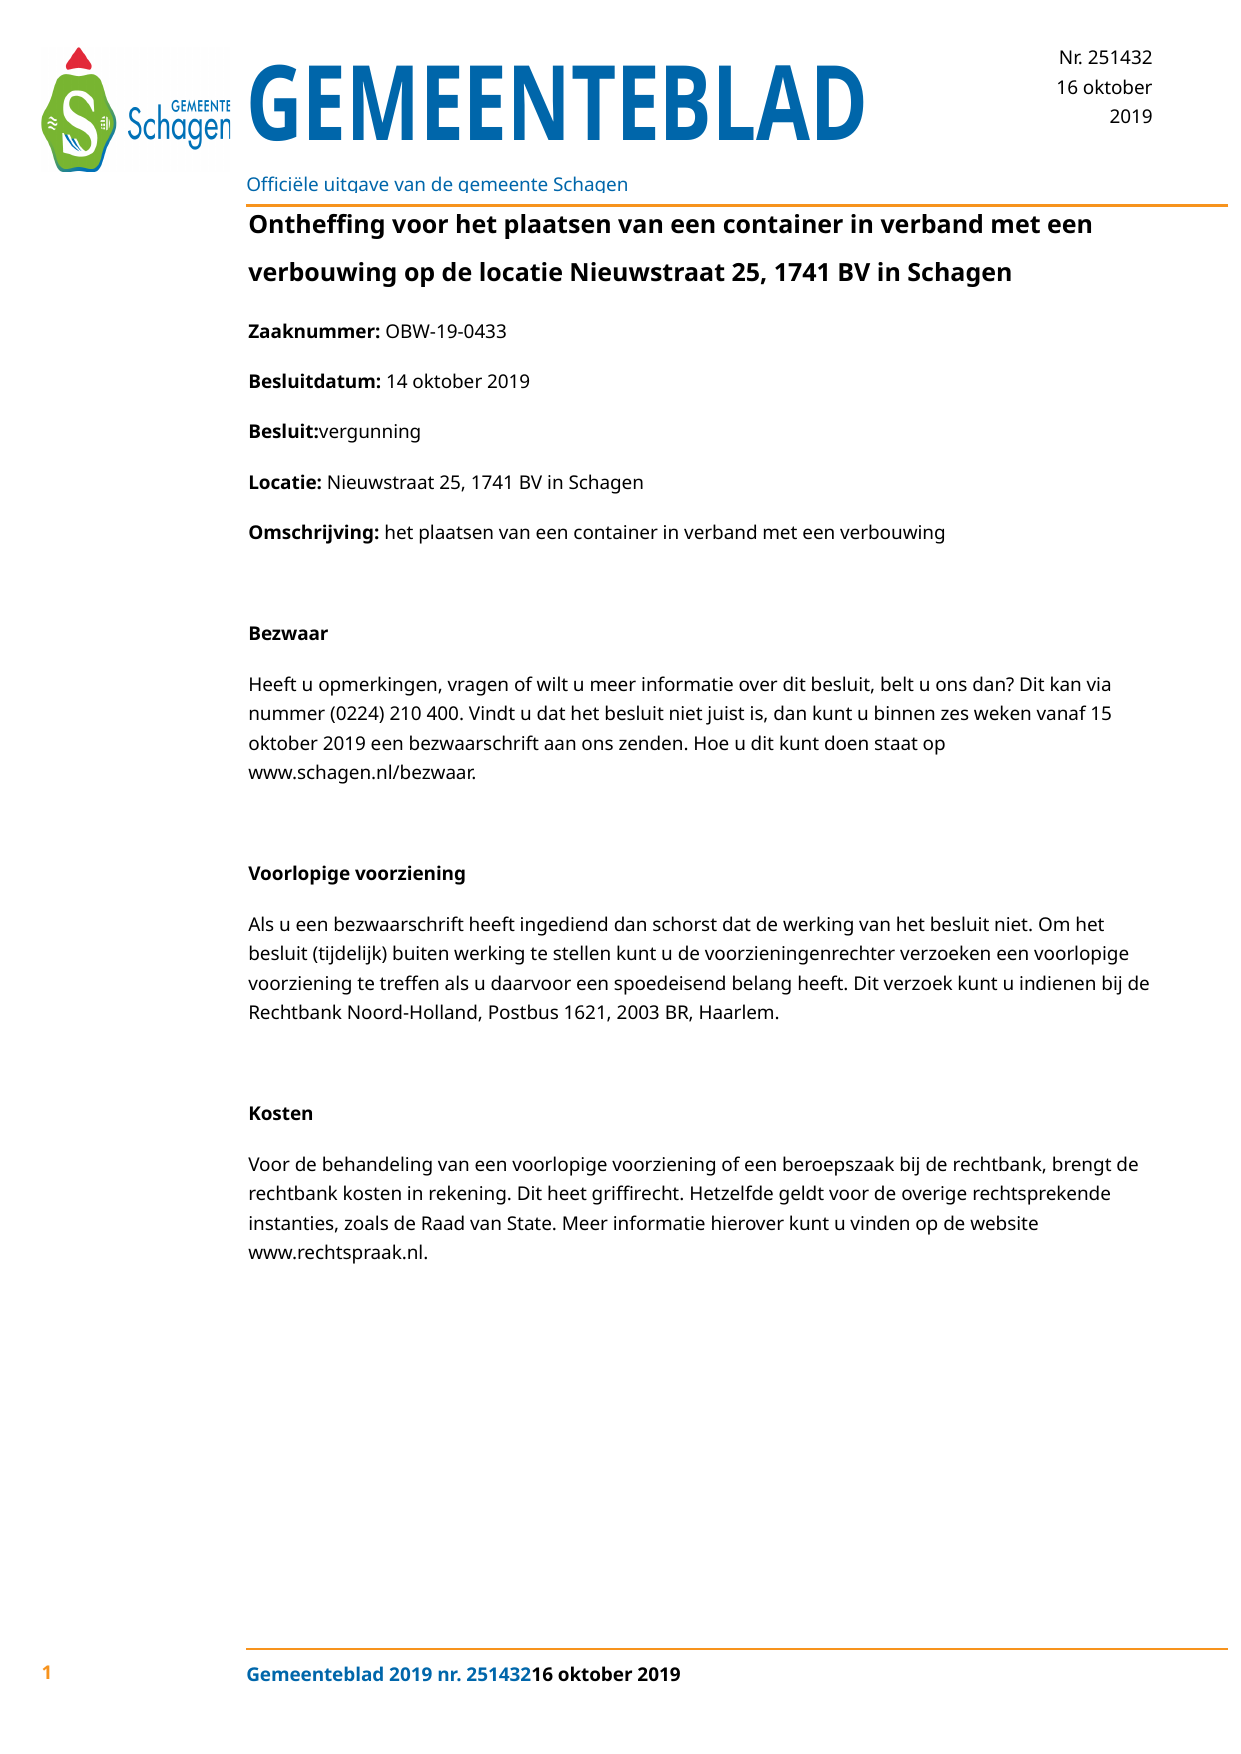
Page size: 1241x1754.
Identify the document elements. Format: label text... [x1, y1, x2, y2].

text Voorlopige voorziening [248, 860, 1152, 886]
text Heeft u opmerkingen, vragen of wilt u meer informatie over dit besluit, belt u ons dan? Dit kan via nummer (0224) 210 400. Vindt u dat het besluit niet juist is, dan kunt u binnen zes weken vanaf 15 oktober 2019 een bezwaarschrift aan ons zenden. Hoe u dit kunt doen staat op www.schagen.nl/bezwaar. [248, 671, 1152, 785]
text Zaaknummer: OBW-19-0433 [248, 318, 1152, 344]
text Voor de behandeling van een voorlopige voorziening of een beroepszaak bij de rechtbank, brengt de rechtbank kosten in rekening. Dit heet griffirecht. Hetzelfde geldt voor de overige rechtsprekende instanties, zoals de Raad van State. Meer informatie hierover kunt u vinden op de website www.rechtspraak.nl. [248, 1151, 1152, 1265]
text Besluitdatum: 14 oktober 2019 [248, 368, 1152, 394]
text Ontheffing voor het plaatsen van een container in verband met een verbouwing op de locatie Nieuwstraat 25, 1741 BV in Schagen [248, 207, 1152, 288]
text Besluit:vergunning [248, 419, 1152, 444]
text Kosten [248, 1100, 1152, 1126]
text Bezwaar [248, 620, 1152, 646]
text Omschrijving: het plaatsen van een container in verband met een verbouwing [248, 519, 1152, 545]
text Locatie: Nieuwstraat 25, 1741 BV in Schagen [248, 469, 1152, 495]
picture [41, 47, 231, 172]
text Als u een bezwaarschrift heeft ingediend dan schorst dat de werking van het besluit niet. Om het besluit (tijdelijk) buiten werking te stellen kunt u de voorzieningenrechter verzoeken een voorlopige voorziening te treffen als u daarvoor een spoedeisend belang heeft. Dit verzoek kunt u indienen bij de Rechtbank Noord-Holland, Postbus 1621, 2003 BR, Haarlem. [248, 911, 1152, 1025]
